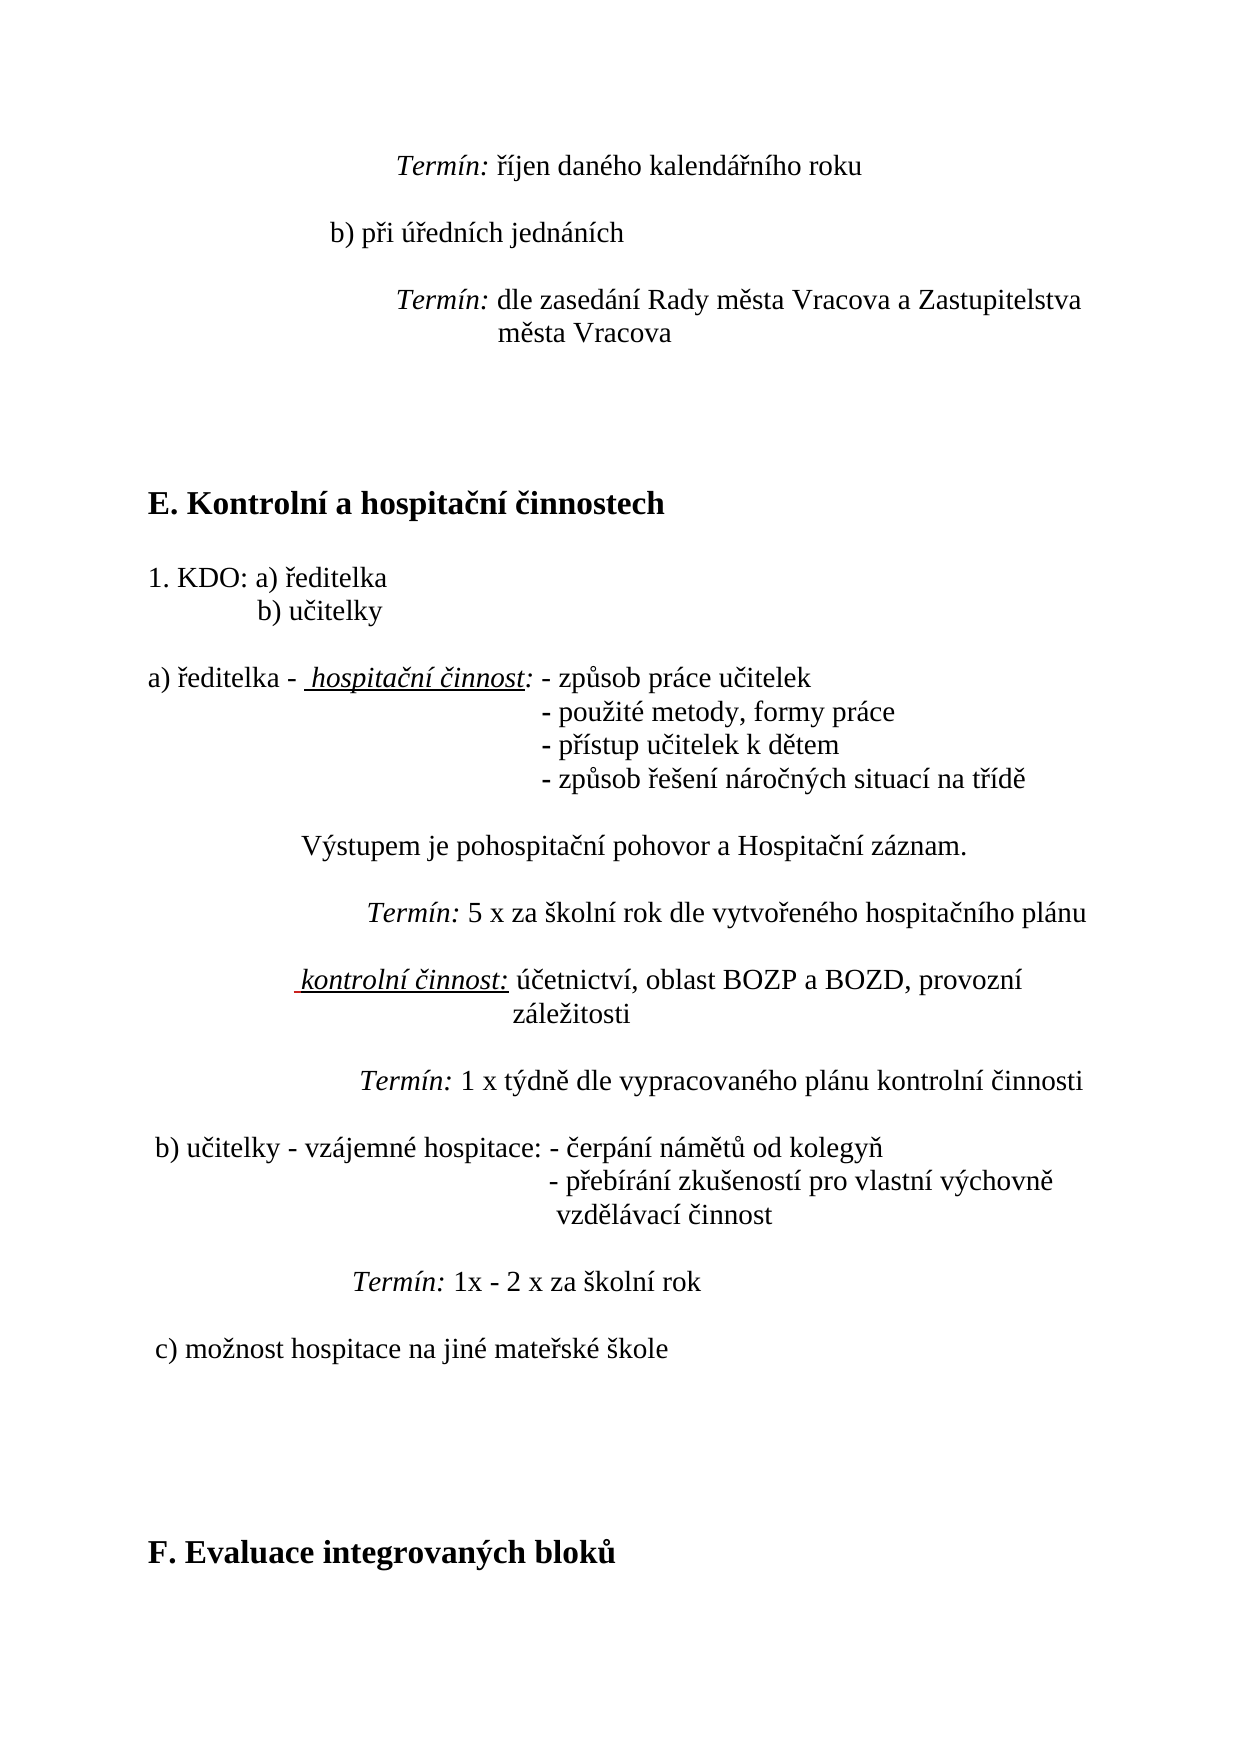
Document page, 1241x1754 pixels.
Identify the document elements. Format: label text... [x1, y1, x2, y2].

text a) ředitelka - hospitační činnost: - způsob práce učitelek [148, 660, 1093, 694]
text Termín: 1x - 2 x za školní rok [148, 1264, 1093, 1298]
text - způsob řešení náročných situací na třídě [148, 761, 1093, 794]
text - použité metody, formy práce [148, 694, 1093, 727]
text vzdělávací činnost [148, 1197, 1093, 1231]
text Termín: 1 x týdně dle vypracovaného plánu kontrolní činnosti [148, 1063, 1093, 1096]
text b) učitelky [148, 593, 1093, 627]
text Výstupem je pohospitační pohovor a Hospitační záznam. [148, 828, 1093, 862]
text Termín: 5 x za školní rok dle vytvořeného hospitačního plánu [148, 895, 1093, 929]
text - přístup učitelek k dětem [148, 727, 1093, 761]
text 1. KDO: a) ředitelka [148, 560, 1093, 593]
text c) možnost hospitace na jiné mateřské škole [148, 1331, 1093, 1365]
text b) při úředních jednáních [148, 215, 1093, 248]
text F. Evaluace integrovaných bloků [148, 1532, 1093, 1571]
text Termín: dle zasedání Rady města Vracova a Zastupitelstva [148, 282, 1093, 315]
text b) učitelky - vzájemné hospitace: - čerpání námětů od kolegyň [148, 1130, 1093, 1163]
text E. Kontrolní a hospitační činnostech [148, 483, 1093, 521]
text Termín: říjen daného kalendářního roku [148, 148, 1093, 181]
text záležitosti [148, 996, 1093, 1029]
text kontrolní činnost: účetnictví, oblast BOZP a BOZD, provozní [148, 962, 1093, 996]
text města Vracova [148, 315, 1093, 349]
text - přebírání zkušeností pro vlastní výchovně [148, 1163, 1093, 1197]
